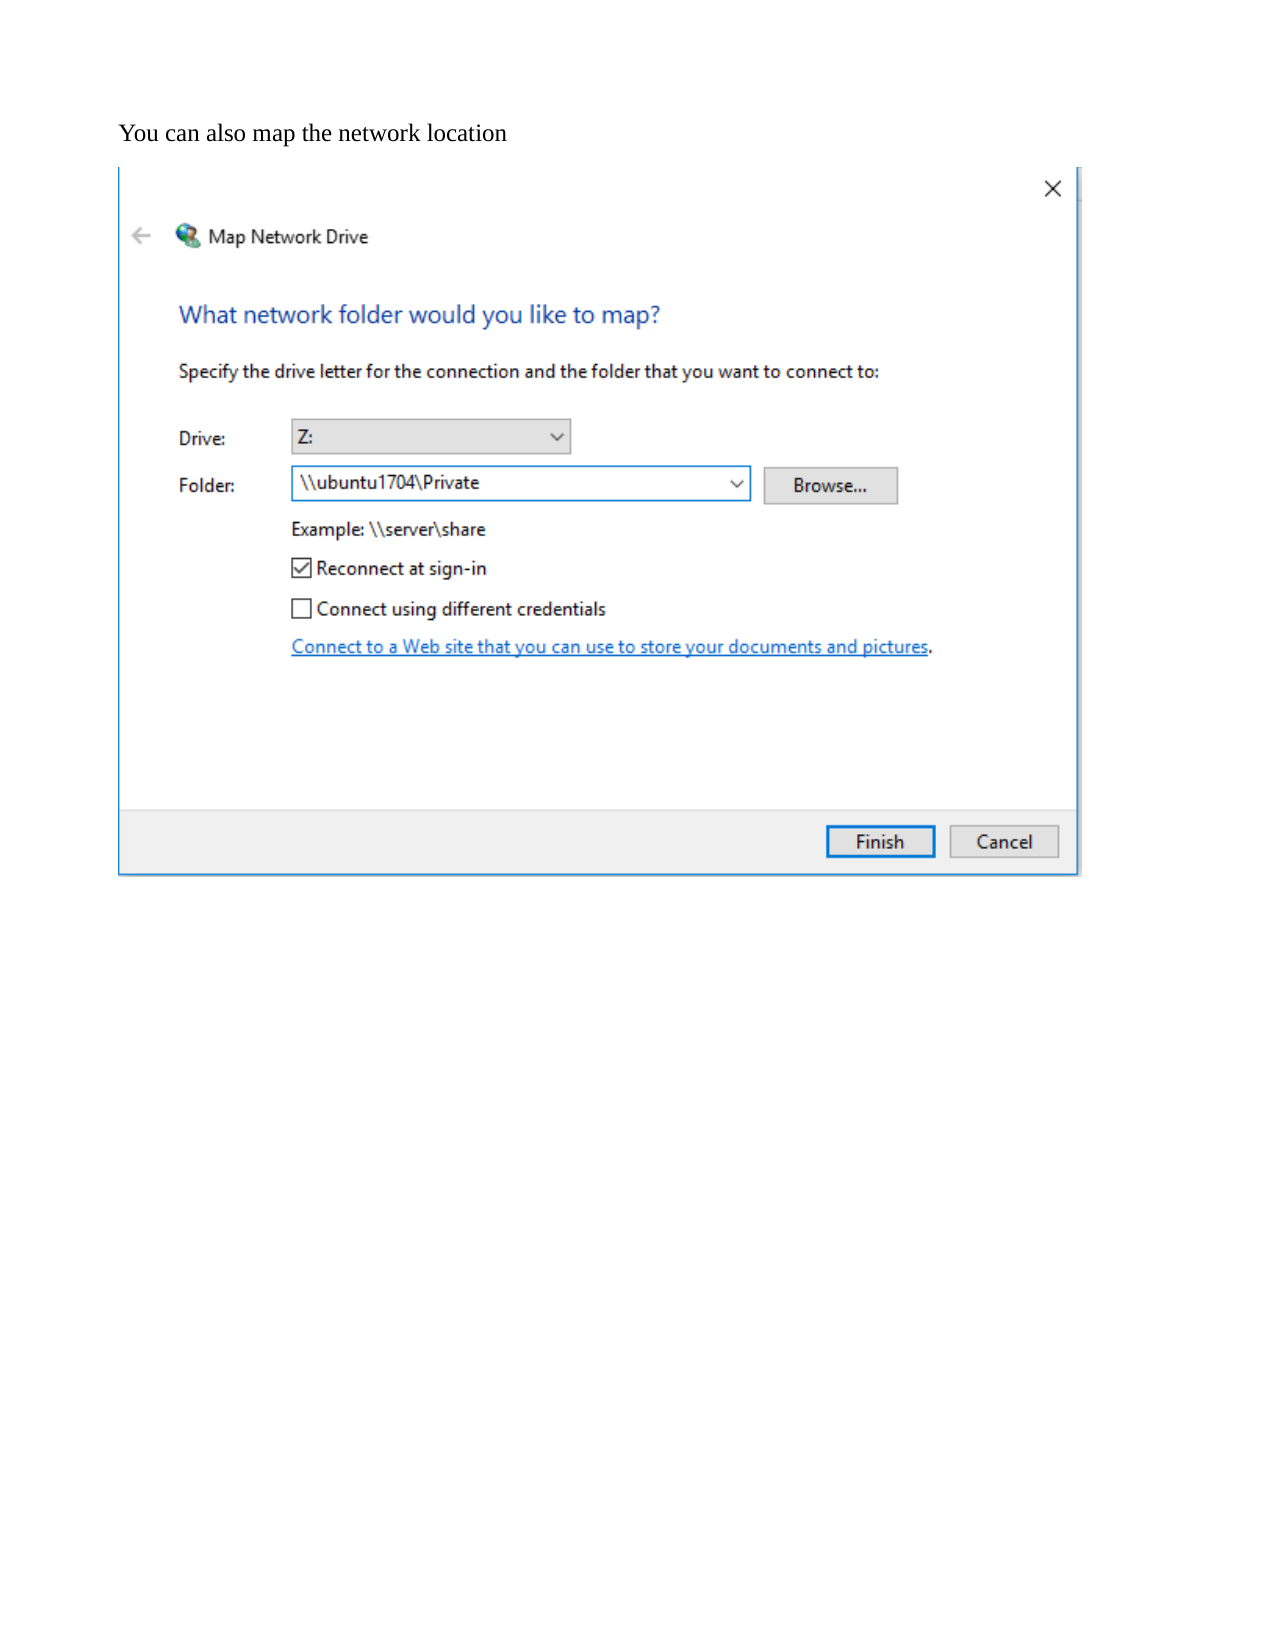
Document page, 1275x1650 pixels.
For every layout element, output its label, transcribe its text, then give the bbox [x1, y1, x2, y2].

text You can also map the network location [118, 118, 1157, 147]
picture [118, 167, 1083, 877]
